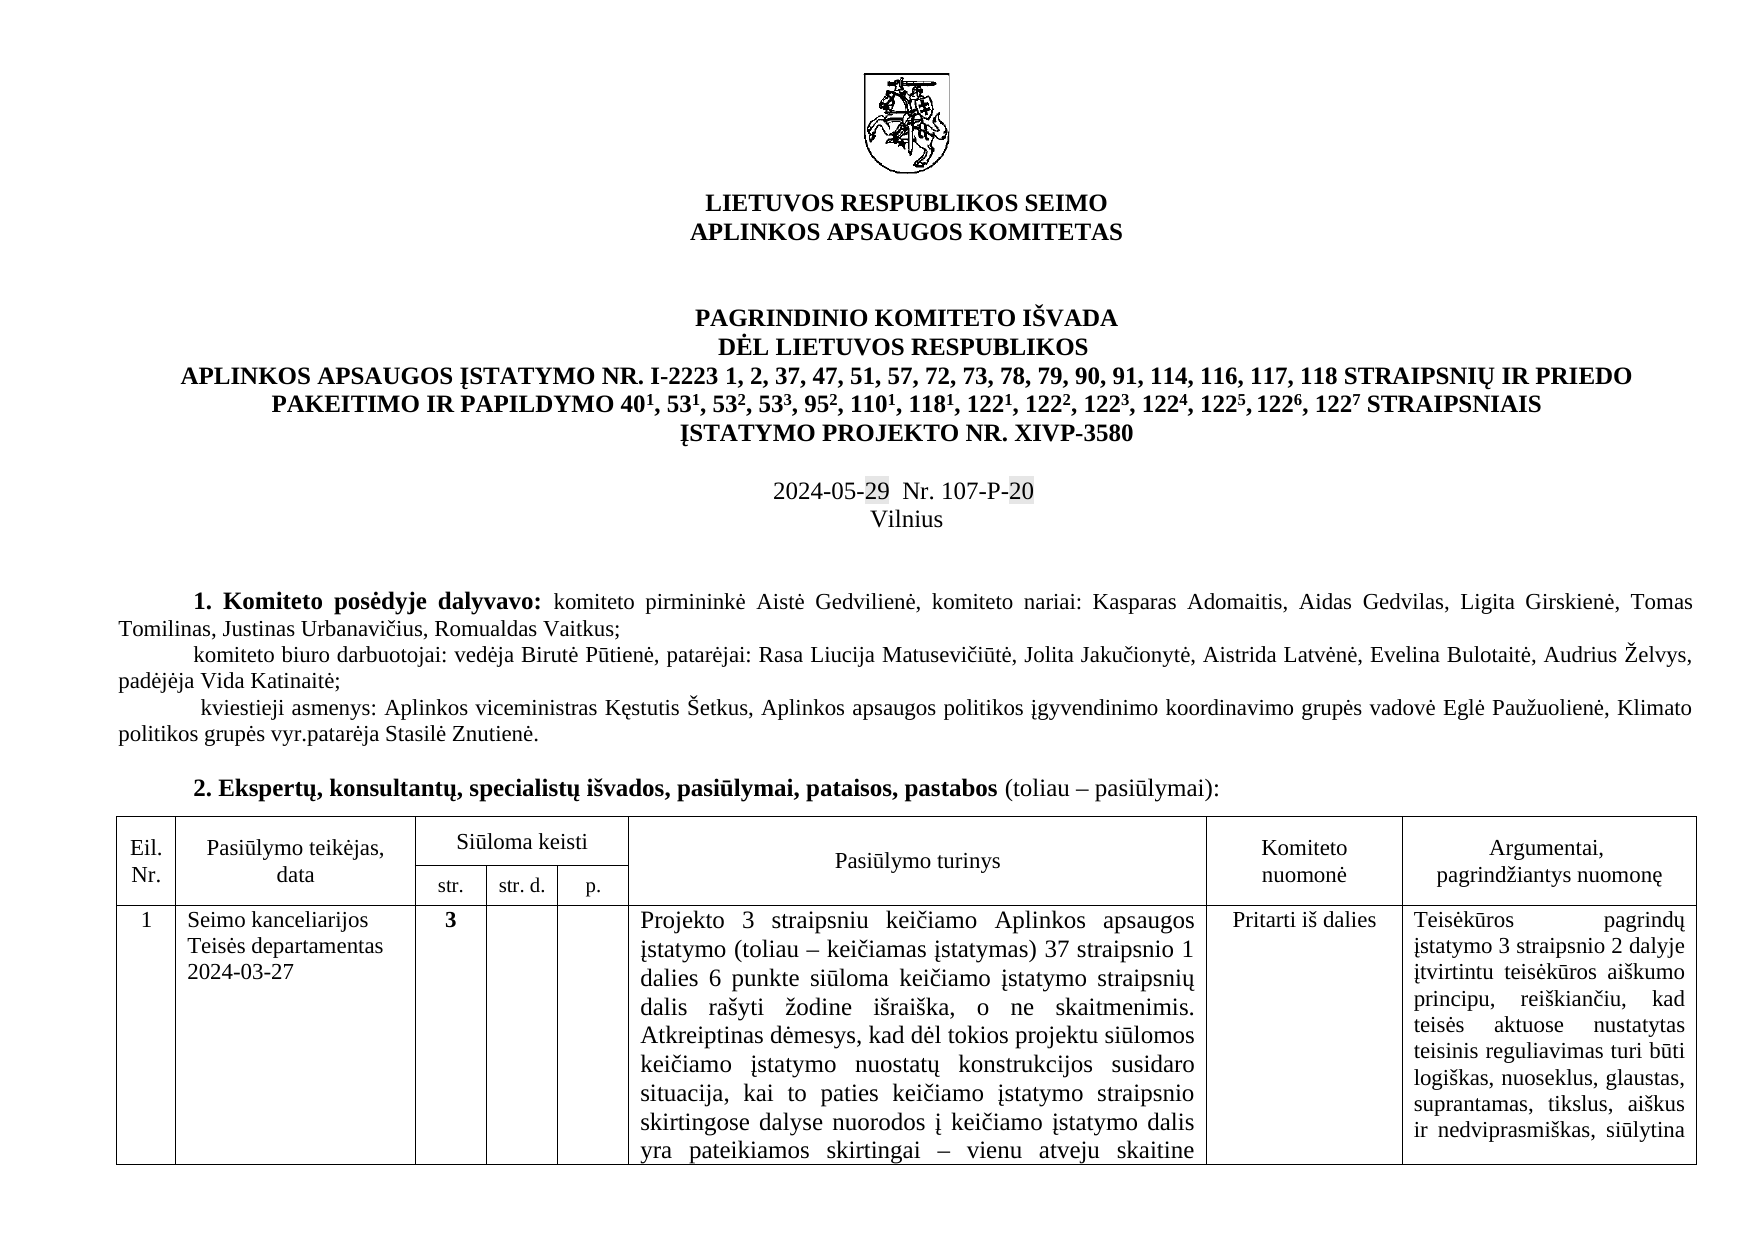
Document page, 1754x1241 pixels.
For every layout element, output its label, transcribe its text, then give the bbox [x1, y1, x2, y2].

table_cell p. [558, 866, 628, 904]
table_header Argumentai, pagrindžiantys nuomonę [1403, 817, 1696, 904]
text komiteto biuro darbuotojai: vedėja Birutė Pūtienė, patarėjai: Rasa Liucija Matusevičiūtė, Jolita Jakučionytė, Aistrida Latvėnė, Evelina Bulotaitė, Audrius Želvys, padėjėja Vida Katinaitė; [118, 641, 1695, 694]
text aplinkos apsaugos komitetas [118, 217, 1695, 246]
table_header Komiteto nuomonė [1207, 817, 1402, 904]
table_cell 3 [416, 906, 486, 1164]
text Vilnius [118, 504, 1695, 533]
table_header Pasiūlymo teikėjas, data [176, 817, 415, 904]
table_cell [558, 906, 628, 1164]
table_cell str. d. [487, 866, 557, 904]
text DĖL LIETUVOS RESPUBLIKOS [118, 332, 1695, 361]
text 1. Komiteto posėdyje dalyvavo: komiteto pirmininkė Aistė Gedvilienė, komiteto nariai: Kasparas Adomaitis, Aidas Gedvilas, Ligita Girskienė, Tomas Tomilinas, Justinas Urbanavičius, Romualdas Vaitkus; [118, 586, 1695, 641]
text APLINKOS APSAUGOS ĮSTATYMO NR. I-2223 1, 2, 37, 47, 51, 57, 72, 73, 78, 79, 90, 91, 114, 116, 117, 118 STRAIPSNIŲ IR PRIEDO PAKEITIMO IR PAPILDYMO 401, 531, 532, 533, 952, 1101, 1181, 1221, 1222, 1223, 1224, 1225, 1226, 1227 STRAIPSNIAIS [118, 361, 1695, 418]
table_cell Projekto 3 straipsniu keičiamo Aplinkos apsaugos įstatymo (toliau – keičiamas įstatymas) 37 straipsnio 1 dalies 6 punkte siūloma keičiamo įstatymo straipsnių dalis rašyti žodine išraiška, o ne skaitmenimis. Atkreiptinas dėmesys, kad dėl tokios projektu siūlomos keičiamo įstatymo nuostatų konstrukcijos susidaro situacija, kai to paties keičiamo įstatymo straipsnio skirtingose dalyse nuorodos į keičiamo įstatymo dalis yra pateikiamos skirtingai – vienu atveju skaitine [629, 906, 1206, 1164]
text LIETUVOS RESPUBLIKOS SEIMO [118, 188, 1695, 217]
table_cell str. [416, 866, 486, 904]
table_cell Teisėkūros pagrindų įstatymo 3 straipsnio 2 dalyje įtvirtintu teisėkūros aiškumo principu, reiškiančiu, kad teisės aktuose nustatytas teisinis reguliavimas turi būti logiškas, nuoseklus, glaustas, suprantamas, tikslus, aiškus ir nedviprasmiškas, siūlytina [1403, 906, 1696, 1164]
subtitle 2. Ekspertų, konsultantų, specialistų išvados, pasiūlymai, pataisos, pastabos (toliau – pasiūlymai): [118, 773, 1695, 802]
subtitle PAGRINDINIO KOMITETO IŠVADA [118, 303, 1695, 332]
table_header Siūloma keisti [416, 817, 628, 865]
text 2024-05-29 Nr. 107-P-20 [118, 476, 1695, 504]
table_cell 1 [117, 906, 175, 1164]
text kviestieji asmenys: Aplinkos viceministras Kęstutis Šetkus, Aplinkos apsaugos politikos įgyvendinimo koordinavimo grupės vadovė Eglė Paužuolienė, Klimato politikos grupės vyr.patarėja Stasilė Znutienė. [118, 694, 1695, 746]
table_cell Pritarti iš dalies [1207, 906, 1402, 1164]
table_header Pasiūlymo turinys [629, 817, 1206, 904]
table_cell [487, 906, 557, 1164]
table_header Eil. Nr. [117, 817, 175, 904]
table_cell Seimo kanceliarijos Teisės departamentas 2024-03-27 [176, 906, 415, 1164]
subtitle ĮSTATYMO PROJEKTO NR. XIVP-3580 [118, 418, 1695, 447]
